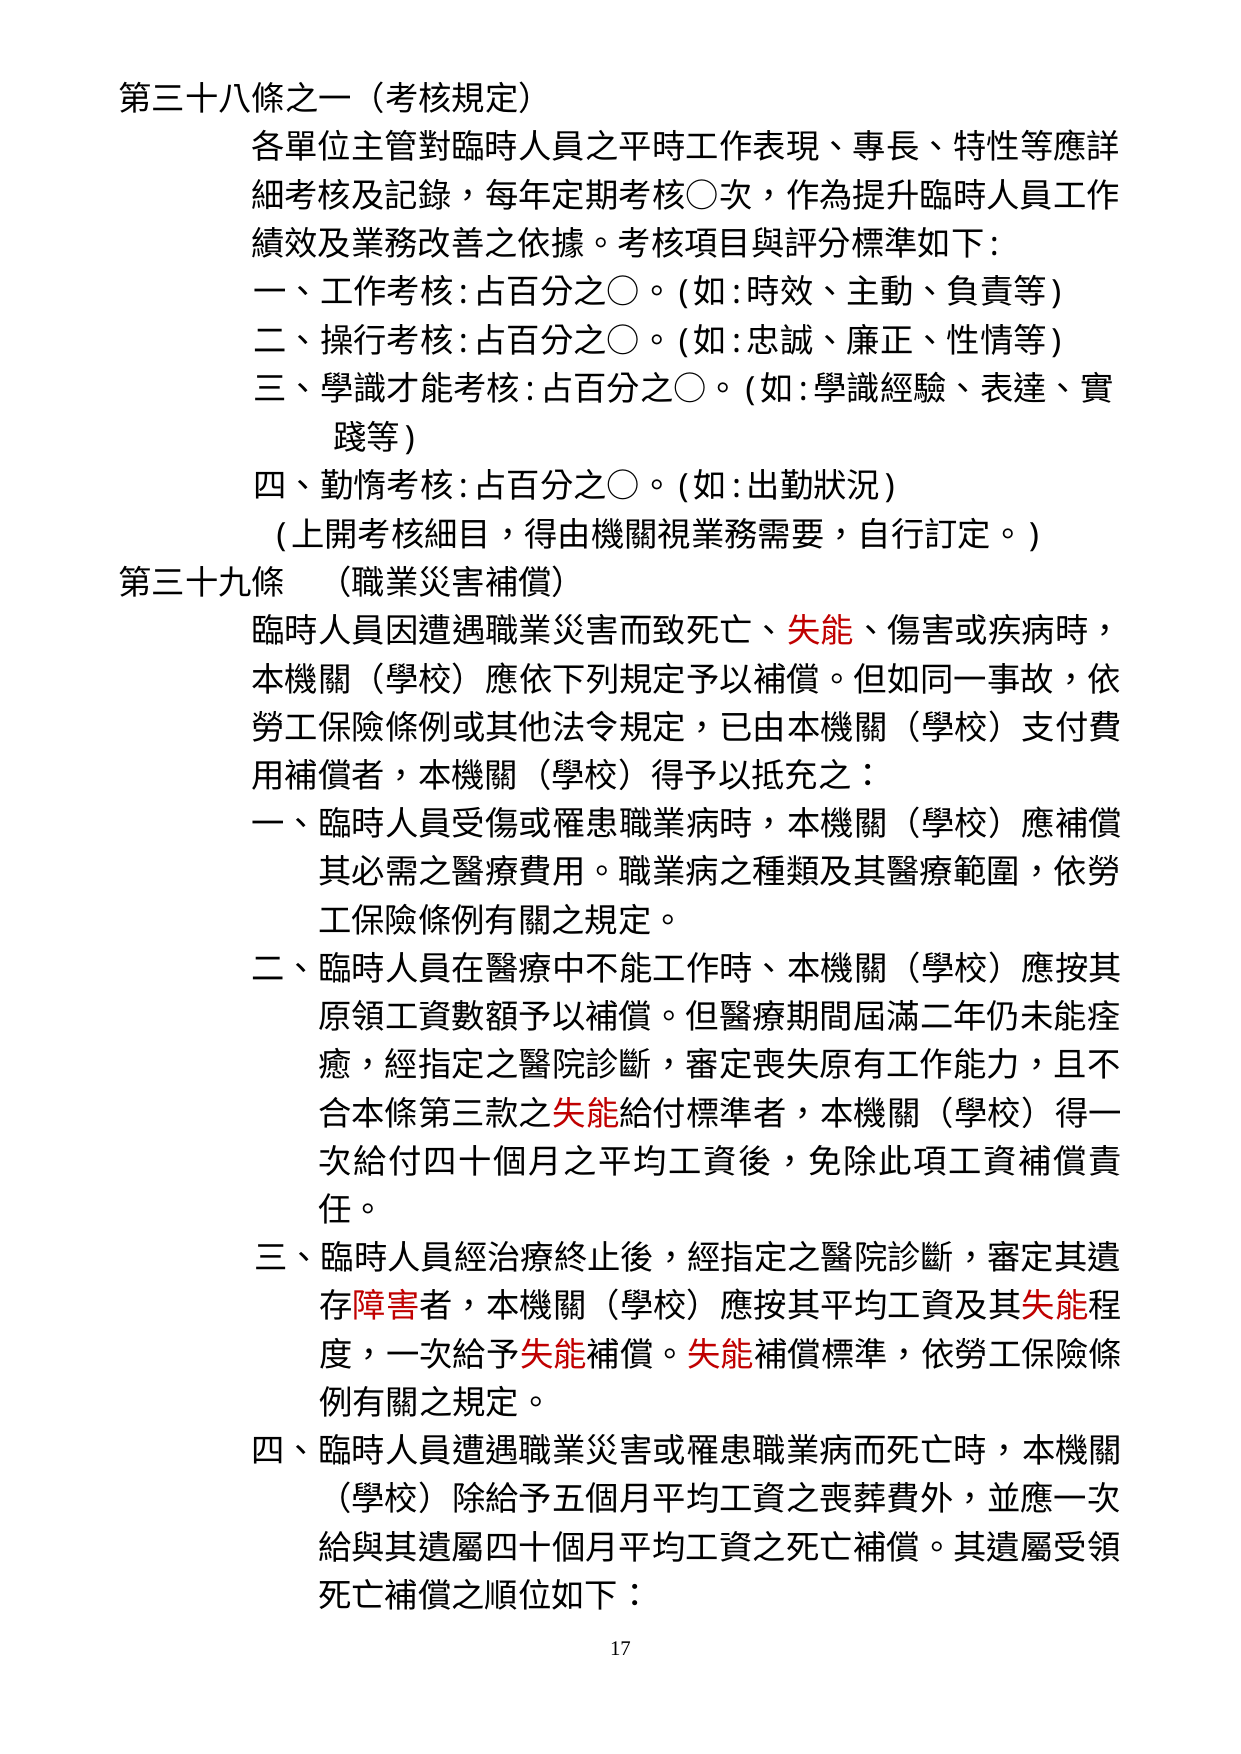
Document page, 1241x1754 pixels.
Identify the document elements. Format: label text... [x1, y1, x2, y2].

list 一、工作考核:占百分之○。(如:時效、主動、負責等) [138, 265, 1122, 314]
list 二、操行考核:占百分之○。(如:忠誠、廉正、性情等) [138, 314, 1122, 362]
list 三、學識才能考核:占百分之○。(如:學識經驗、表達、實 [138, 362, 1122, 411]
text 臨時人員因遭遇職業災害而致死亡、失能、傷害或疾病時，本機關（學校）應依下列規定予以補償。但如同一事故，依勞工保險條例或其他法令規定，已由本機關（學校）支付費用補償者，本機關（學校）得予以抵充之： [251, 604, 1122, 797]
list 踐等) [138, 411, 1122, 459]
text 第三十九條 （職業災害補償） [118, 556, 1122, 604]
text 各單位主管對臨時人員之平時工作表現、專長、特性等應詳細考核及記錄，每年定期考核○次，作為提升臨時人員工作績效及業務改善之依據。考核項目與評分標準如下: [251, 120, 1122, 265]
text 四、臨時人員遭遇職業災害或罹患職業病而死亡時，本機關（學校）除給予五個月平均工資之喪葬費外，並應一次給與其遺屬四十個月平均工資之死亡補償。其遺屬受領死亡補償之順位如下： [251, 1424, 1122, 1617]
list 四、勤惰考核:占百分之○。(如:出勤狀況) [138, 459, 1122, 507]
text 三、臨時人員經治療終止後，經指定之醫院診斷，審定其遺存障害者，本機關（學校）應按其平均工資及其失能程度，一次給予失能補償。失能補償標準，依勞工保險條例有關之規定。 [254, 1231, 1122, 1424]
text 一、臨時人員受傷或罹患職業病時，本機關（學校）應補償其必需之醫療費用。職業病之種類及其醫療範圍，依勞工保險條例有關之規定。 [251, 797, 1122, 942]
text (上開考核細目，得由機關視業務需要，自行訂定。) [251, 507, 1122, 556]
text 二、臨時人員在醫療中不能工作時、本機關（學校）應按其原領工資數額予以補償。但醫療期間屆滿二年仍未能痊癒，經指定之醫院診斷，審定喪失原有工作能力，且不合本條第三款之失能給付標準者，本機關（學校）得一次給付四十個月之平均工資後，免除此項工資補償責任。 [251, 942, 1122, 1231]
text 第三十八條之一（考核規定） [118, 72, 1122, 120]
